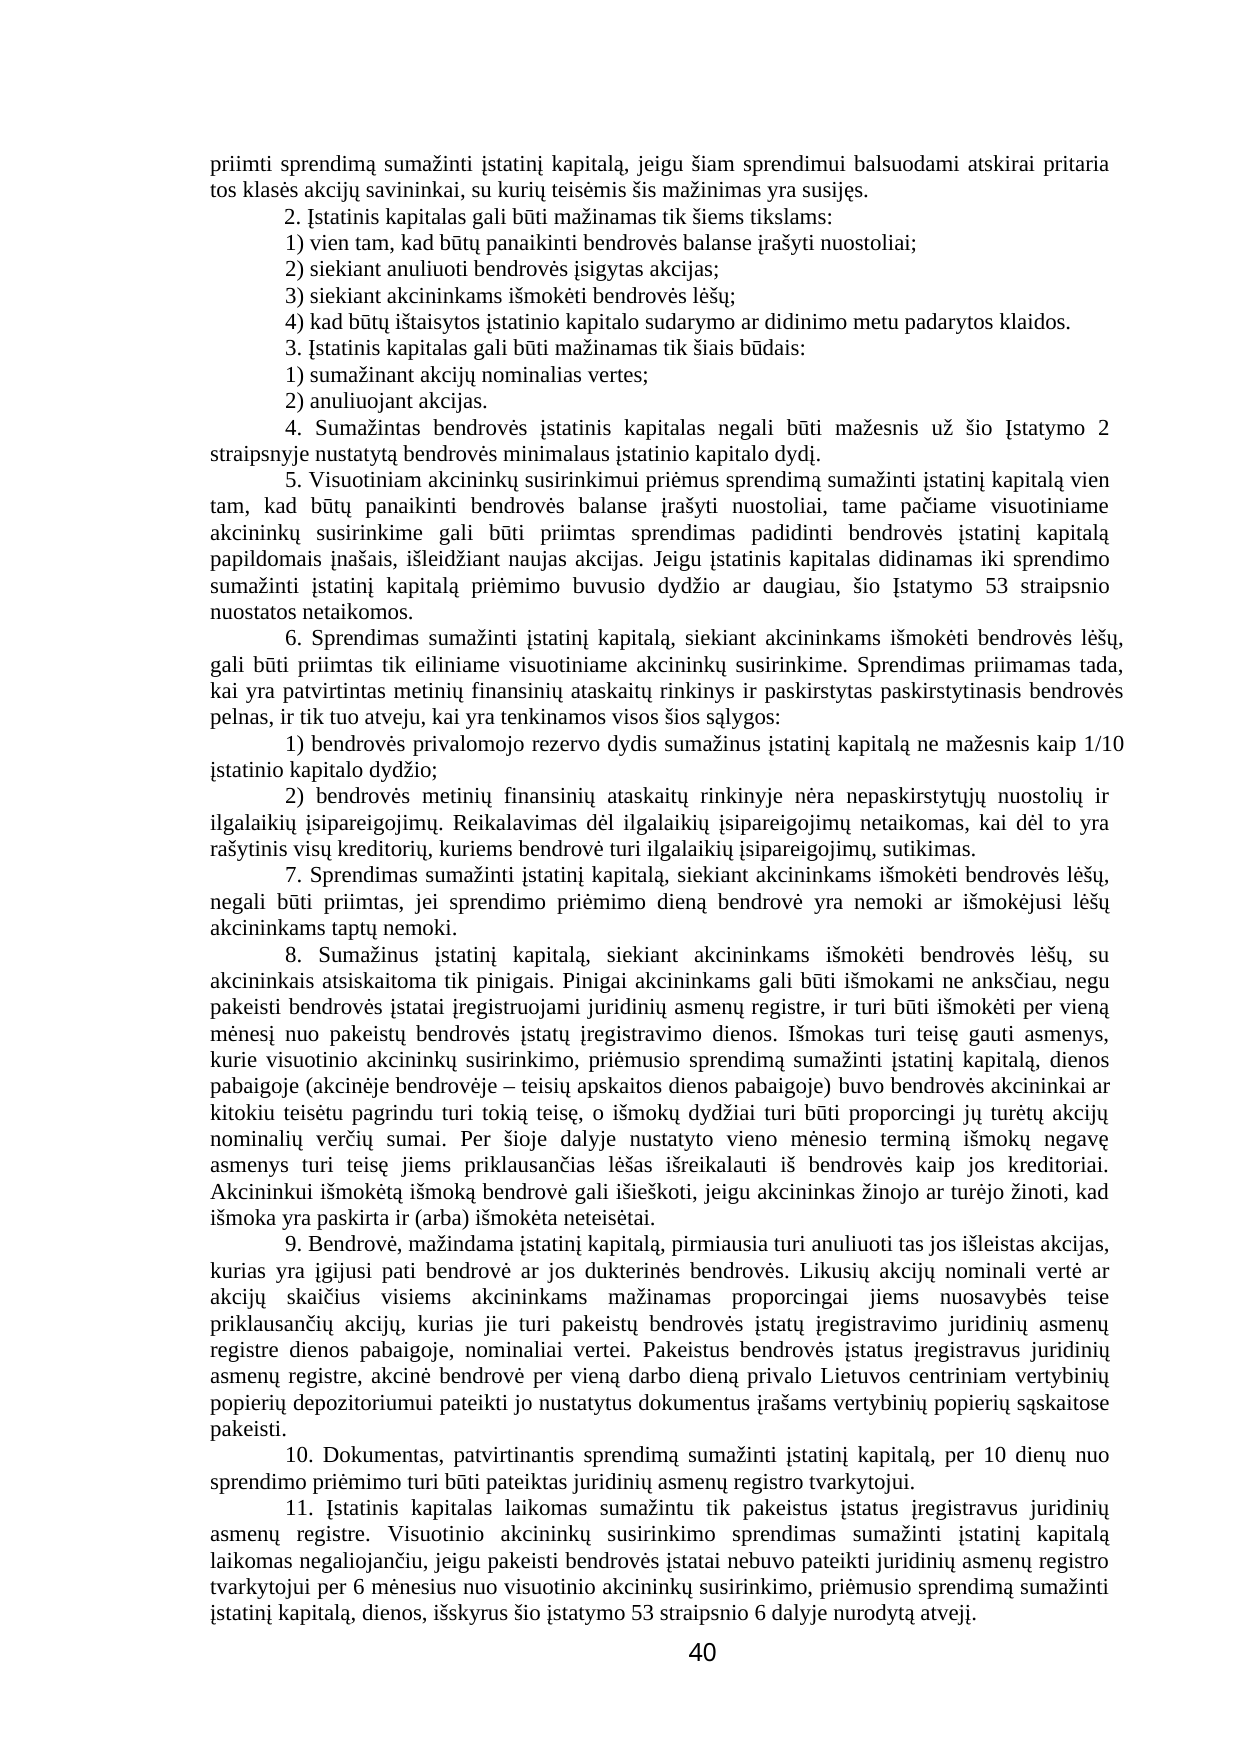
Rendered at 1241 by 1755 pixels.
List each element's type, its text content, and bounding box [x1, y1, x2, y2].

text 8. Sumažinus įstatinį kapitalą, siekiant akcininkams išmokėti bendrovės lėšų, su akcininkais atsiskaitoma tik pinigais. Pinigai akcininkams gali būti išmokami ne anksčiau, negu pakeisti bendrovės įstatai įregistruojami juridinių asmenų registre, ir turi būti išmokėti per vieną mėnesį nuo pakeistų bendrovės įstatų įregistravimo dienos. Išmokas turi teisę gauti asmenys, kurie visuotinio akcininkų susirinkimo, priėmusio sprendimą sumažinti įstatinį kapitalą, dienos pabaigoje (akcinėje bendrovėje – teisių apskaitos dienos pabaigoje) buvo bendrovės akcininkai ar kitokiu teisėtu pagrindu turi tokią teisę, o išmokų dydžiai turi būti proporcingi jų turėtų akcijų nominalių verčių sumai. Per šioje dalyje nustatyto vieno mėnesio terminą išmokų negavę asmenys turi teisę jiems priklausančias lėšas išreikalauti iš bendrovės kaip jos kreditoriai. Akcininkui išmokėtą išmoką bendrovė gali išieškoti, jeigu akcininkas žinojo ar turėjo žinoti, kad išmoka yra paskirta ir (arba) išmokėta neteisėtai. [210, 941, 1111, 1231]
text 11. Įstatinis kapitalas laikomas sumažintu tik pakeistus įstatus įregistravus juridinių asmenų registre. Visuotinio akcininkų susirinkimo sprendimas sumažinti įstatinį kapitalą laikomas negaliojančiu, jeigu pakeisti bendrovės įstatai nebuvo pateikti juridinių asmenų registro tvarkytojui per 6 mėnesius nuo visuotinio akcininkų susirinkimo, priėmusio sprendimą sumažinti įstatinį kapitalą, dienos, išskyrus šio įstatymo 53 straipsnio 6 dalyje nurodytą atvejį. [210, 1494, 1111, 1626]
text 2) bendrovės metinių finansinių ataskaitų rinkinyje nėra nepaskirstytųjų nuostolių ir ilgalaikių įsipareigojimų. Reikalavimas dėl ilgalaikių įsipareigojimų netaikomas, kai dėl to yra rašytinis visų kreditorių, kuriems bendrovė turi ilgalaikių įsipareigojimų, sutikimas. [210, 782, 1111, 862]
text 1) sumažinant akcijų nominalias vertes; [210, 361, 1111, 387]
text 10. Dokumentas, patvirtinantis sprendimą sumažinti įstatinį kapitalą, per 10 dienų nuo sprendimo priėmimo turi būti pateiktas juridinių asmenų registro tvarkytojui. [210, 1441, 1111, 1494]
text 6. Sprendimas sumažinti įstatinį kapitalą, siekiant akcininkams išmokėti bendrovės lėšų, gali būti priimtas tik eiliniame visuotiniame akcininkų susirinkime. Sprendimas priimamas tada, kai yra patvirtintas metinių finansinių ataskaitų rinkinys ir paskirstytas paskirstytinasis bendrovės pelnas, ir tik tuo atveju, kai yra tenkinamos visos šios sąlygos: [210, 624, 1126, 730]
text 3. Įstatinis kapitalas gali būti mažinamas tik šiais būdais: [210, 334, 1111, 361]
text priimti sprendimą sumažinti įstatinį kapitalą, jeigu šiam sprendimui balsuodami atskirai pritaria tos klasės akcijų savininkai, su kurių teisėmis šis mažinimas yra susijęs. [210, 150, 1111, 203]
text 4) kad būtų ištaisytos įstatinio kapitalo sudarymo ar didinimo metu padarytos klaidos. [210, 308, 1111, 334]
text 4. Sumažintas bendrovės įstatinis kapitalas negali būti mažesnis už šio Įstatymo 2 straipsnyje nustatytą bendrovės minimalaus įstatinio kapitalo dydį. [210, 413, 1111, 466]
text 2) siekiant anuliuoti bendrovės įsigytas akcijas; [210, 255, 1111, 282]
text 1) bendrovės privalomojo rezervo dydis sumažinus įstatinį kapitalą ne mažesnis kaip 1/10 įstatinio kapitalo dydžio; [210, 730, 1126, 782]
text 7. Sprendimas sumažinti įstatinį kapitalą, siekiant akcininkams išmokėti bendrovės lėšų, negali būti priimtas, jei sprendimo priėmimo dieną bendrovė yra nemoki ar išmokėjusi lėšų akcininkams taptų nemoki. [210, 862, 1111, 941]
text 9. Bendrovė, mažindama įstatinį kapitalą, pirmiausia turi anuliuoti tas jos išleistas akcijas, kurias yra įgijusi pati bendrovė ar jos dukterinės bendrovės. Likusių akcijų nominali vertė ar akcijų skaičius visiems akcininkams mažinamas proporcingai jiems nuosavybės teise priklausančių akcijų, kurias jie turi pakeistų bendrovės įstatų įregistravimo juridinių asmenų registre dienos pabaigoje, nominaliai vertei. Pakeistus bendrovės įstatus įregistravus juridinių asmenų registre, akcinė bendrovė per vieną darbo dieną privalo Lietuvos centriniam vertybinių popierių depozitoriumui pateikti jo nustatytus dokumentus įrašams vertybinių popierių sąskaitose pakeisti. [210, 1231, 1111, 1441]
text 2) anuliuojant akcijas. [210, 387, 1111, 413]
text 1) vien tam, kad būtų panaikinti bendrovės balanse įrašyti nuostoliai; [210, 229, 1111, 255]
text 5. Visuotiniam akcininkų susirinkimui priėmus sprendimą sumažinti įstatinį kapitalą vien tam, kad būtų panaikinti bendrovės balanse įrašyti nuostoliai, tame pačiame visuotiniame akcininkų susirinkime gali būti priimtas sprendimas padidinti bendrovės įstatinį kapitalą papildomais įnašais, išleidžiant naujas akcijas. Jeigu įstatinis kapitalas didinamas iki sprendimo sumažinti įstatinį kapitalą priėmimo buvusio dydžio ar daugiau, šio Įstatymo 53 straipsnio nuostatos netaikomos. [210, 466, 1111, 624]
text 3) siekiant akcininkams išmokėti bendrovės lėšų; [210, 282, 1111, 308]
text 2. Įstatinis kapitalas gali būti mažinamas tik šiems tikslams: [210, 203, 1111, 229]
